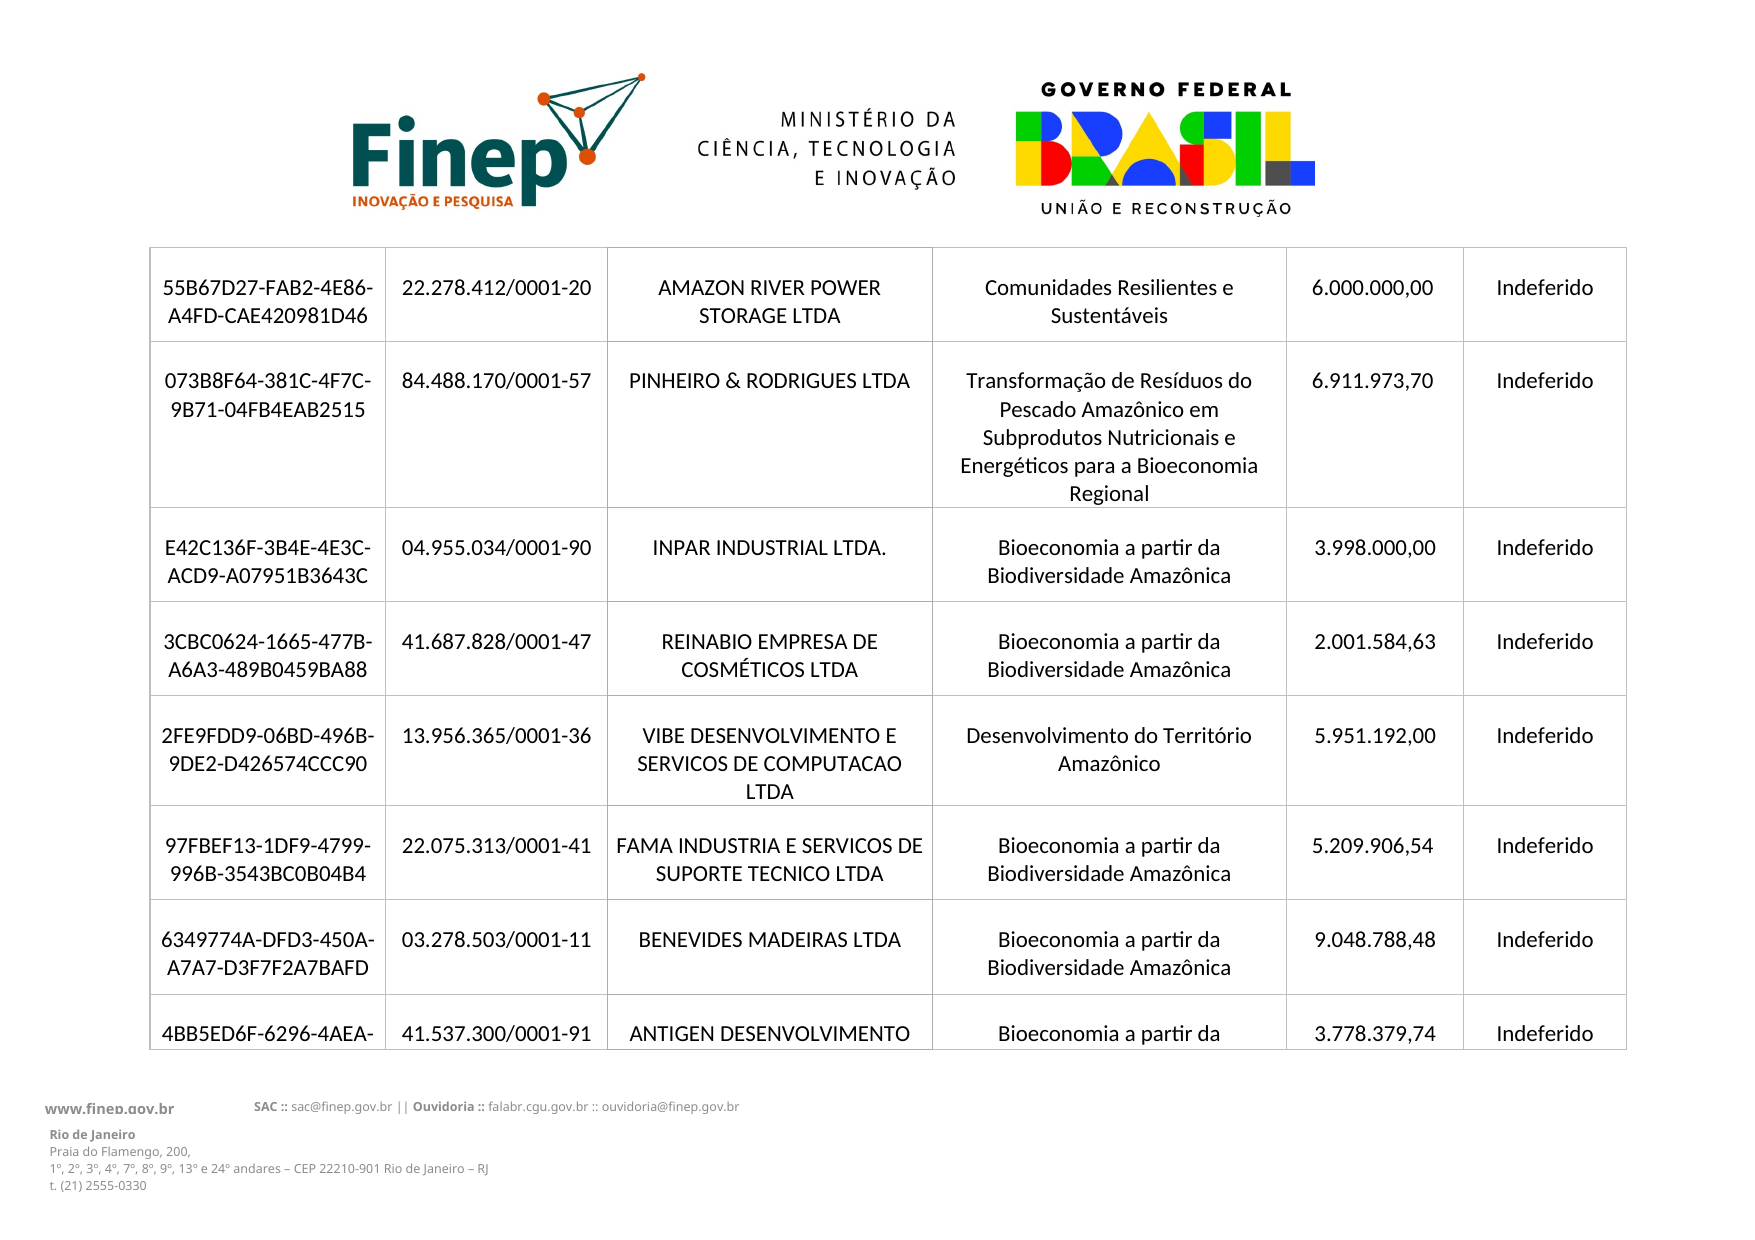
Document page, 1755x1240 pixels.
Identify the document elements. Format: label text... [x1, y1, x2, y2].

table_cell ANTIGEN DESENVOLVIMENTO [608, 995, 932, 1049]
table_cell Bioeconomia a partir da Biodiversidade Amazônica [933, 900, 1286, 993]
table_cell Indeferido [1464, 602, 1626, 695]
table_cell 22.278.412/0001-20 [386, 248, 607, 341]
table_cell REINABIO EMPRESA DE COSMÉTICOS LTDA [608, 602, 932, 695]
table_cell 5.951.192,00 [1287, 696, 1463, 805]
table_cell 3.998.000,00 [1287, 508, 1463, 601]
table_cell 6.911.973,70 [1287, 342, 1463, 507]
table_cell 3CBC0624-1665-477B-A6A3-489B0459BA88 [151, 602, 385, 695]
table_cell 41.687.828/0001-47 [386, 602, 607, 695]
table_cell Comunidades Resilientes e Sustentáveis [933, 248, 1286, 341]
table_cell E42C136F-3B4E-4E3C-ACD9-A07951B3643C [151, 508, 385, 601]
table_cell Indeferido [1464, 508, 1626, 601]
table_cell 5.209.906,54 [1287, 806, 1463, 899]
table_cell 97FBEF13-1DF9-4799-996B-3543BC0B04B4 [151, 806, 385, 899]
table_cell INPAR INDUSTRIAL LTDA. [608, 508, 932, 601]
table_cell 84.488.170/0001-57 [386, 342, 607, 507]
table_cell 6349774A-DFD3-450A-A7A7-D3F7F2A7BAFD [151, 900, 385, 993]
table_cell Indeferido [1464, 342, 1626, 507]
table_cell Bioeconomia a partir da Biodiversidade Amazônica [933, 602, 1286, 695]
table_cell Bioeconomia a partir da Biodiversidade Amazônica [933, 806, 1286, 899]
table_cell 6.000.000,00 [1287, 248, 1463, 341]
table_cell 13.956.365/0001-36 [386, 696, 607, 805]
table_cell Bioeconomia a partir da [933, 995, 1286, 1049]
table_cell Indeferido [1464, 995, 1626, 1049]
table_cell Indeferido [1464, 900, 1626, 993]
table_cell VIBE DESENVOLVIMENTO E SERVICOS DE COMPUTACAO LTDA [608, 696, 932, 805]
table_cell Bioeconomia a partir da Biodiversidade Amazônica [933, 508, 1286, 601]
table_cell 22.075.313/0001-41 [386, 806, 607, 899]
table_cell 03.278.503/0001-11 [386, 900, 607, 993]
table_cell Desenvolvimento do Território Amazônico [933, 696, 1286, 805]
table_cell 04.955.034/0001-90 [386, 508, 607, 601]
table_cell Indeferido [1464, 696, 1626, 805]
table_cell 41.537.300/0001-91 [386, 995, 607, 1049]
table_cell PINHEIRO & RODRIGUES LTDA [608, 342, 932, 507]
table_cell 4BB5ED6F-6296-4AEA- [151, 995, 385, 1049]
table_cell 2.001.584,63 [1287, 602, 1463, 695]
table_cell Transformação de Resíduos do Pescado Amazônico em Subprodutos Nutricionais e Energéticos para a Bioeconomia Regional [933, 342, 1286, 507]
table_cell Indeferido [1464, 806, 1626, 899]
table_cell 9.048.788,48 [1287, 900, 1463, 993]
table_cell 55B67D27-FAB2-4E86-A4FD-CAE420981D46 [151, 248, 385, 341]
table_cell Indeferido [1464, 248, 1626, 341]
table_cell 3.778.379,74 [1287, 995, 1463, 1049]
table_cell AMAZON RIVER POWER STORAGE LTDA [608, 248, 932, 341]
table_cell 073B8F64-381C-4F7C-9B71-04FB4EAB2515 [151, 342, 385, 507]
table_cell FAMA INDUSTRIA E SERVICOS DE SUPORTE TECNICO LTDA [608, 806, 932, 899]
table_cell 2FE9FDD9-06BD-496B-9DE2-D426574CCC90 [151, 696, 385, 805]
table_cell BENEVIDES MADEIRAS LTDA [608, 900, 932, 993]
